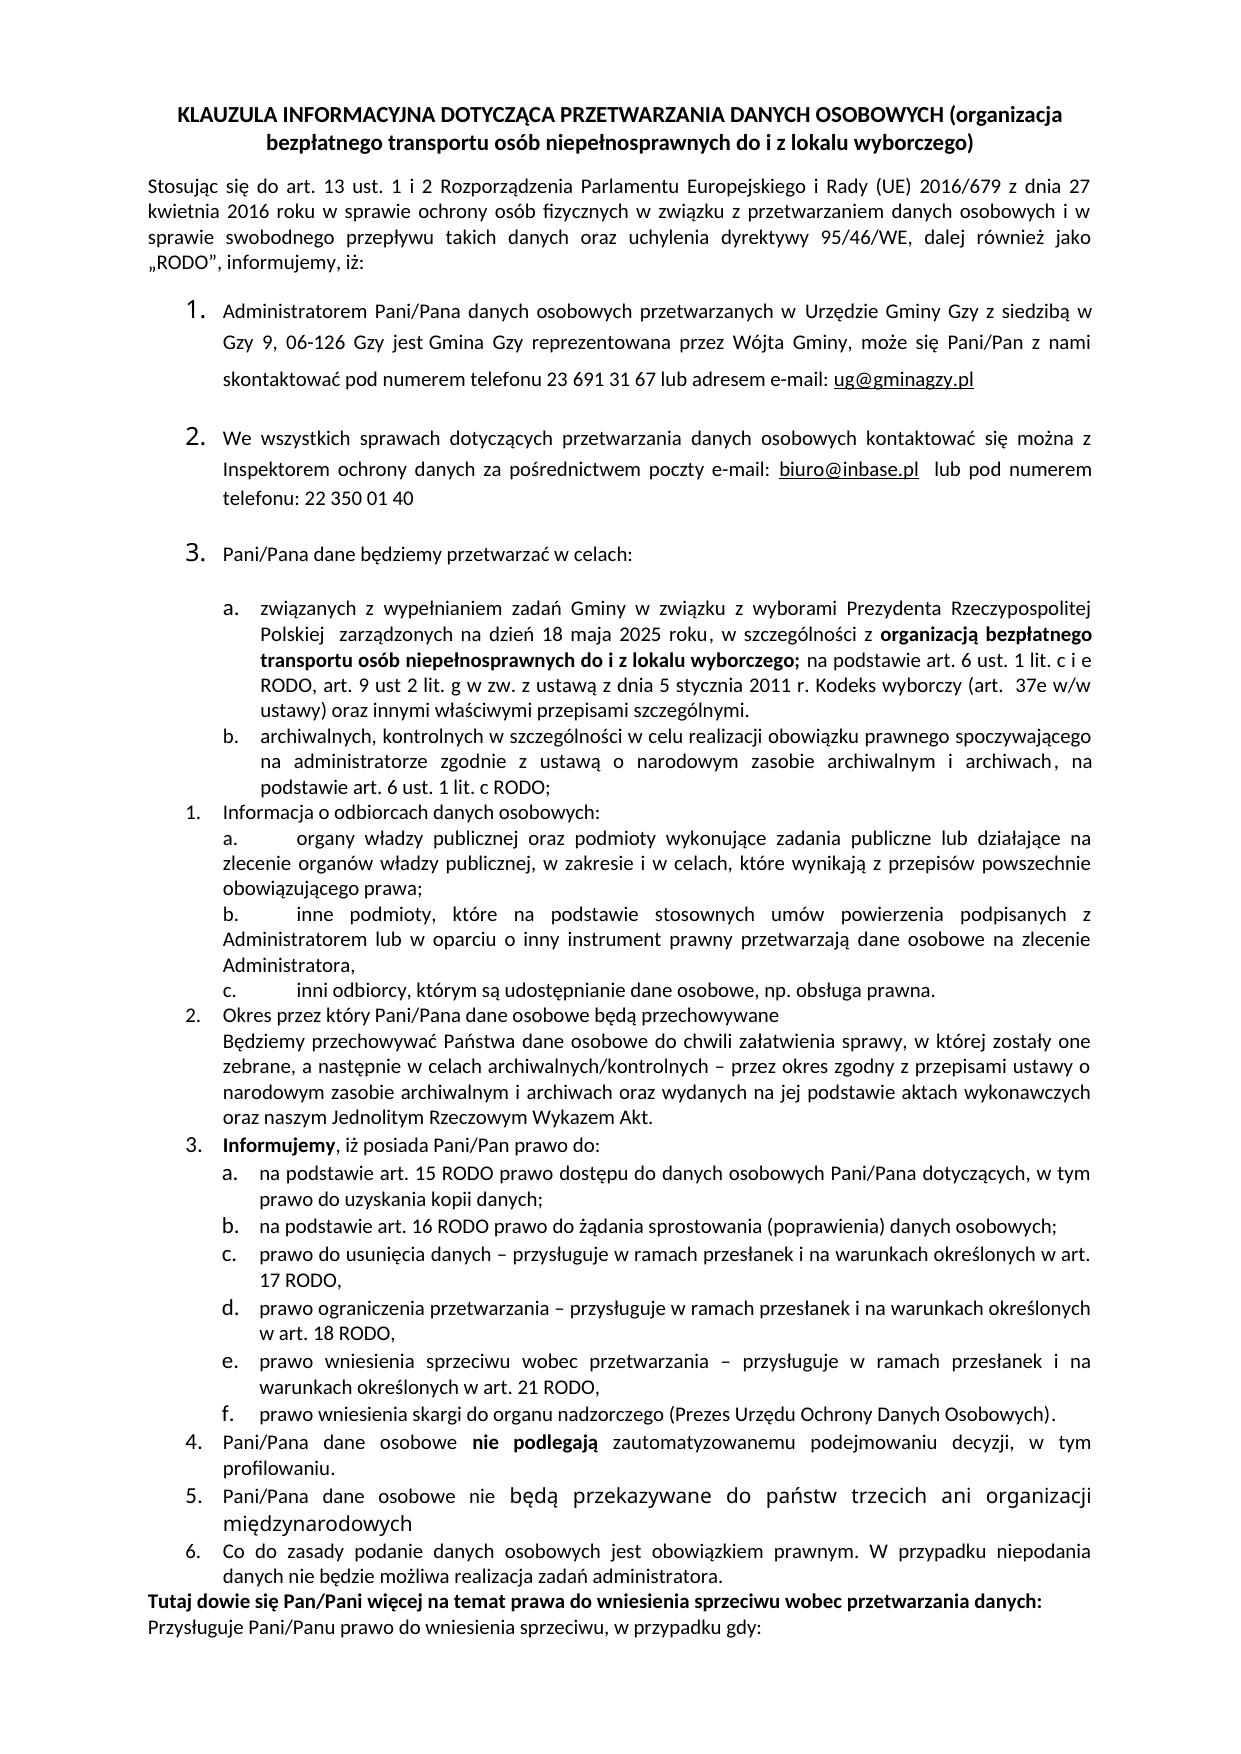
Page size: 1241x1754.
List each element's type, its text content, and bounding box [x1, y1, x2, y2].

list Pani/Pana dane będziemy przetwarzać w celach: [185, 534, 1092, 568]
list Administratorem Pani/Pana danych osobowych przetwarzanych w Urzędzie Gminy Gzy z siedzibą w Gzy 9, 06-126 Gzy jest Gmina Gzy reprezentowana przez Wójta Gminy, może się Pani/Pan z nami skontaktować pod numerem telefonu 23 691 31 67 lub adresem e-mail: ug@gminagzy.pl [185, 291, 1092, 394]
list Pani/Pana dane osobowe nie będą przekazywane do państw trzecich ani organizacji międzynarodowych [185, 1481, 1092, 1538]
text b. inne podmioty, które na podstawie stosownych umów powierzenia podpisanych z Administratorem lub w oparciu o inny instrument prawny przetwarzają dane osobowe na zlecenie Administratora, [223, 901, 1092, 977]
list prawo wniesienia sprzeciwu wobec przetwarzania – przysługuje w ramach przesłanek i na warunkach określonych w art. 21 RODO, [222, 1346, 1092, 1399]
list Informacja o odbiorcach danych osobowych: [185, 799, 1092, 825]
list archiwalnych, kontrolnych w szczególności w celu realizacji obowiązku prawnego spoczywającego na administratorze zgodnie z ustawą o narodowym zasobie archiwalnym i archiwach, na podstawie art. 6 ust. 1 lit. c RODO; [223, 723, 1092, 799]
list na podstawie art. 16 RODO prawo do żądania sprostowania (poprawienia) danych osobowych; [222, 1211, 1092, 1239]
text Tutaj dowie się Pan/Pani więcej na temat prawa do wniesienia sprzeciwu wobec przetwarzania danych: [148, 1589, 1092, 1614]
text c. inni odbiorcy, którym są udostępnianie dane osobowe, np. obsługa prawna. [223, 977, 1092, 1003]
list prawo do usunięcia danych – przysługuje w ramach przesłanek i na warunkach określonych w art. 17 RODO, [222, 1239, 1092, 1293]
list prawo wniesienia skargi do organu nadzorczego (Prezes Urzędu Ochrony Danych Osobowych). [222, 1399, 1092, 1427]
list prawo ograniczenia przetwarzania – przysługuje w ramach przesłanek i na warunkach określonych w art. 18 RODO, [222, 1293, 1092, 1346]
list Pani/Pana dane osobowe nie podlegają zautomatyzowanemu podejmowaniu decyzji, w tym profilowaniu. [185, 1427, 1092, 1481]
list związanych z wypełnianiem zadań Gminy w związku z wyborami Prezydenta Rzeczypospolitej Polskiej zarządzonych na dzień 18 maja 2025 roku, w szczególności z organizacją bezpłatnego transportu osób niepełnosprawnych do i z lokalu wyborczego; na podstawie art. 6 ust. 1 lit. c i e RODO, art. 9 ust 2 lit. g w zw. z ustawą z dnia 5 stycznia 2011 r. Kodeks wyborczy (art. 37e w/w ustawy) oraz innymi właściwymi przepisami szczególnymi. [223, 593, 1092, 723]
list We wszystkich sprawach dotyczących przetwarzania danych osobowych kontaktować się można z Inspektorem ochrony danych za pośrednictwem poczty e-mail: biuro@inbase.pl lub pod numerem telefonu: 22 350 01 40 [185, 419, 1092, 511]
list Okres przez który Pani/Pana dane osobowe będą przechowywane [185, 1003, 1092, 1028]
list Co do zasady podanie danych osobowych jest obowiązkiem prawnym. W przypadku niepodania danych nie będzie możliwa realizacja zadań administratora. [185, 1538, 1092, 1589]
text Będziemy przechowywać Państwa dane osobowe do chwili załatwienia sprawy, w której zostały one zebrane, a następnie w celach archiwalnych/kontrolnych – przez okres zgodny z przepisami ustawy o narodowym zasobie archiwalnym i archiwach oraz wydanych na jej podstawie aktach wykonawczych oraz naszym Jednolitym Rzeczowym Wykazem Akt. [223, 1028, 1092, 1130]
text a. organy władzy publicznej oraz podmioty wykonujące zadania publiczne lub działające na zlecenie organów władzy publicznej, w zakresie i w celach, które wynikają z przepisów powszechnie obowiązującego prawa; [223, 825, 1092, 901]
text KLAUZULA INFORMACYJNA DOTYCZĄCA PRZETWARZANIA DANYCH OSOBOWYCH (organizacja bezpłatnego transportu osób niepełnosprawnych do i z lokalu wyborczego) [148, 100, 1092, 156]
list na podstawie art. 15 RODO prawo dostępu do danych osobowych Pani/Pana dotyczących, w tym prawo do uzyskania kopii danych; [222, 1158, 1092, 1211]
text Przysługuje Pani/Panu prawo do wniesienia sprzeciwu, w przypadku gdy: [148, 1614, 1092, 1639]
list Informujemy, iż posiada Pani/Pan prawo do: [185, 1130, 1092, 1158]
text Stosując się do art. 13 ust. 1 i 2 Rozporządzenia Parlamentu Europejskiego i Rady (UE) 2016/679 z dnia 27 kwietnia 2016 roku w sprawie ochrony osób fizycznych w związku z przetwarzaniem danych osobowych i w sprawie swobodnego przepływu takich danych oraz uchylenia dyrektywy 95/46/WE, dalej również jako „RODO”, informujemy, iż: [148, 173, 1092, 275]
